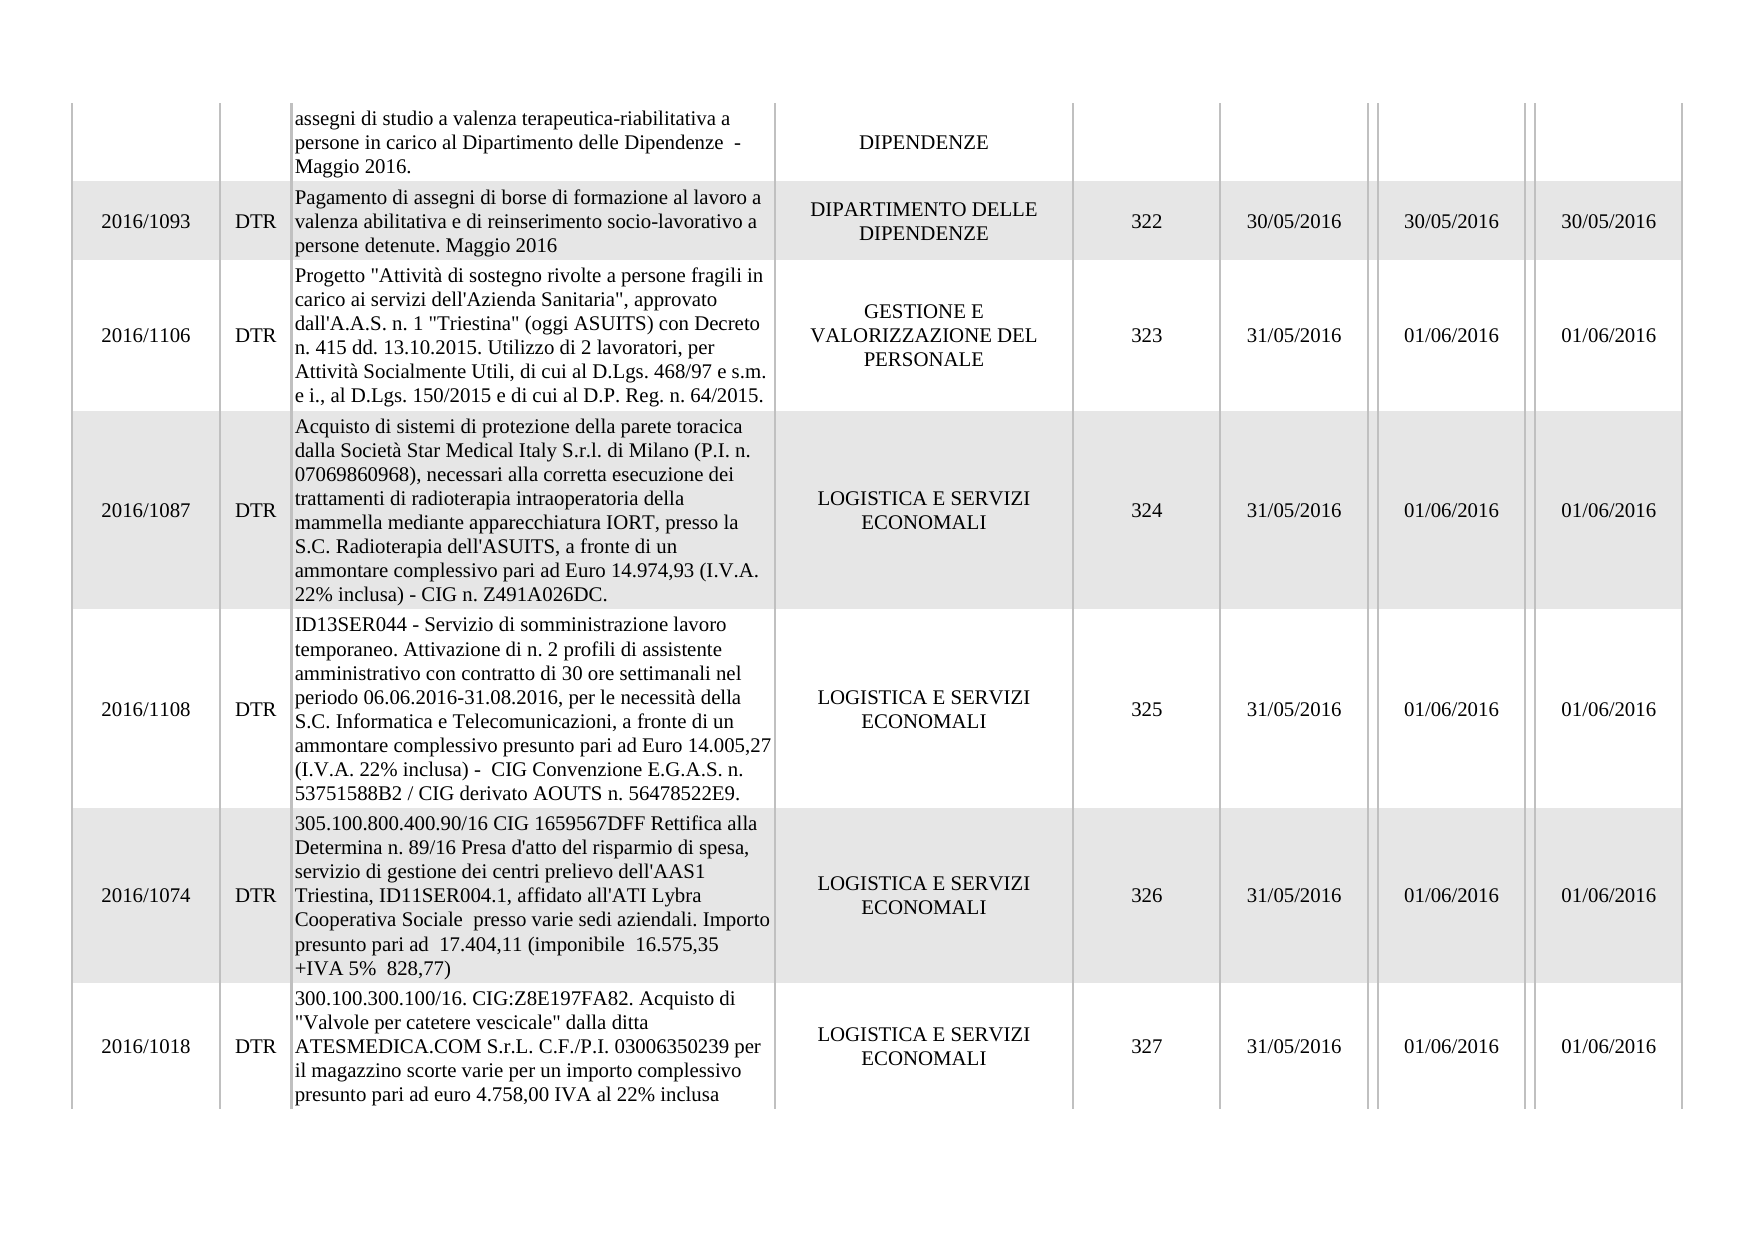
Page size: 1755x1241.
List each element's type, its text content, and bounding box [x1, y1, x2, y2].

table_cell DIPARTIMENTO DELLE DIPENDENZE [776, 181, 1072, 260]
table_cell 325 [1074, 609, 1219, 808]
table_cell DIPENDENZE [776, 103, 1072, 181]
table_cell 30/05/2016 [1379, 181, 1524, 260]
table_cell 31/05/2016 [1221, 808, 1367, 983]
table_cell [1369, 808, 1377, 983]
table_cell 2016/1093 [73, 181, 219, 260]
table_cell 31/05/2016 [1221, 609, 1367, 808]
table_cell 01/06/2016 [1379, 411, 1524, 609]
table_cell 324 [1074, 411, 1219, 609]
table_cell LOGISTICA E SERVIZI ECONOMALI [776, 983, 1072, 1109]
table_cell [1369, 983, 1377, 1109]
table_cell DTR [221, 181, 290, 260]
table_cell 30/05/2016 [1536, 181, 1681, 260]
table_cell [221, 103, 290, 181]
table_cell DTR [221, 609, 290, 808]
table_cell [1526, 609, 1534, 808]
table_cell assegni di studio a valenza terapeutica-riabilitativa a persone in carico al Dipartimento delle Dipendenze - Maggio 2016. [293, 103, 774, 181]
table_cell 30/05/2016 [1221, 181, 1367, 260]
table_cell 01/06/2016 [1536, 260, 1681, 411]
table_cell 31/05/2016 [1221, 983, 1367, 1109]
table_cell [1536, 103, 1681, 181]
table_cell 01/06/2016 [1379, 983, 1524, 1109]
table_cell [1526, 983, 1534, 1109]
table_cell GESTIONE E VALORIZZAZIONE DEL PERSONALE [776, 260, 1072, 411]
table_cell [1526, 181, 1534, 260]
table_cell Pagamento di assegni di borse di formazione al lavoro a valenza abilitativa e di reinserimento socio-lavorativo a persone detenute. Maggio 2016 [293, 181, 774, 260]
table_cell 300.100.300.100/16. CIG:Z8E197FA82. Acquisto di "Valvole per catetere vescicale" dalla ditta ATESMEDICA.COM S.r.L. C.F./P.I. 03006350239 per il magazzino scorte varie per un importo complessivo presunto pari ad euro 4.758,00 IVA al 22% inclusa [293, 983, 774, 1109]
table_cell 327 [1074, 983, 1219, 1109]
table_cell [1526, 103, 1534, 181]
table_cell [1526, 808, 1534, 983]
table_cell 2016/1018 [73, 983, 219, 1109]
table_cell LOGISTICA E SERVIZI ECONOMALI [776, 808, 1072, 983]
table_cell 31/05/2016 [1221, 260, 1367, 411]
table_cell [1369, 103, 1377, 181]
table_cell [1379, 103, 1524, 181]
table_cell DTR [221, 808, 290, 983]
table_cell [1369, 411, 1377, 609]
table_cell 305.100.800.400.90/16 CIG 1659567DFF Rettifica alla Determina n. 89/16 Presa d'atto del risparmio di spesa, servizio di gestione dei centri prelievo dell'AAS1 Triestina, ID11SER004.1, affidato all'ATI Lybra Cooperativa Sociale presso varie sedi aziendali. Importo presunto pari ad  17.404,11 (imponibile  16.575,35 +IVA 5%  828,77) [293, 808, 774, 983]
table_cell [1369, 181, 1377, 260]
table_cell 2016/1108 [73, 609, 219, 808]
table_cell [1526, 260, 1534, 411]
table_cell LOGISTICA E SERVIZI ECONOMALI [776, 609, 1072, 808]
table_cell Acquisto di sistemi di protezione della parete toracica dalla Società Star Medical Italy S.r.l. di Milano (P.I. n. 07069860968), necessari alla corretta esecuzione dei trattamenti di radioterapia intraoperatoria della mammella mediante apparecchiatura IORT, presso la S.C. Radioterapia dell'ASUITS, a fronte di un ammontare complessivo pari ad Euro 14.974,93 (I.V.A. 22% inclusa) - CIG n. Z491A026DC. [293, 411, 774, 609]
table_cell DTR [221, 260, 290, 411]
table_cell 2016/1074 [73, 808, 219, 983]
table_cell ID13SER044 - Servizio di somministrazione lavoro temporaneo. Attivazione di n. 2 profili di assistente amministrativo con contratto di 30 ore settimanali nel periodo 06.06.2016-31.08.2016, per le necessità della S.C. Informatica e Telecomunicazioni, a fronte di un ammontare complessivo presunto pari ad Euro 14.005,27 (I.V.A. 22% inclusa) - CIG Convenzione E.G.A.S. n. 53751588B2 / CIG derivato AOUTS n. 56478522E9. [293, 609, 774, 808]
table_cell Progetto "Attività di sostegno rivolte a persone fragili in carico ai servizi dell'Azienda Sanitaria", approvato dall'A.A.S. n. 1 "Triestina" (oggi ASUITS) con Decreto n. 415 dd. 13.10.2015. Utilizzo di 2 lavoratori, per Attività Socialmente Utili, di cui al D.Lgs. 468/97 e s.m. e i., al D.Lgs. 150/2015 e di cui al D.P. Reg. n. 64/2015. [293, 260, 774, 411]
table_cell [1221, 103, 1367, 181]
table_cell LOGISTICA E SERVIZI ECONOMALI [776, 411, 1072, 609]
table_cell 323 [1074, 260, 1219, 411]
table_cell 01/06/2016 [1536, 983, 1681, 1109]
table_cell [1526, 411, 1534, 609]
table_cell 01/06/2016 [1379, 808, 1524, 983]
table_cell 01/06/2016 [1536, 808, 1681, 983]
table_cell 01/06/2016 [1379, 260, 1524, 411]
table_cell 322 [1074, 181, 1219, 260]
table_cell DTR [221, 983, 290, 1109]
table_cell [1369, 260, 1377, 411]
table_cell 326 [1074, 808, 1219, 983]
table_cell 2016/1106 [73, 260, 219, 411]
table_cell 01/06/2016 [1536, 609, 1681, 808]
table_cell 01/06/2016 [1536, 411, 1681, 609]
table_cell 01/06/2016 [1379, 609, 1524, 808]
table_cell [1369, 609, 1377, 808]
table_cell 2016/1087 [73, 411, 219, 609]
table_cell [73, 103, 219, 181]
table_cell DTR [221, 411, 290, 609]
table_cell 31/05/2016 [1221, 411, 1367, 609]
table_cell [1074, 103, 1219, 181]
